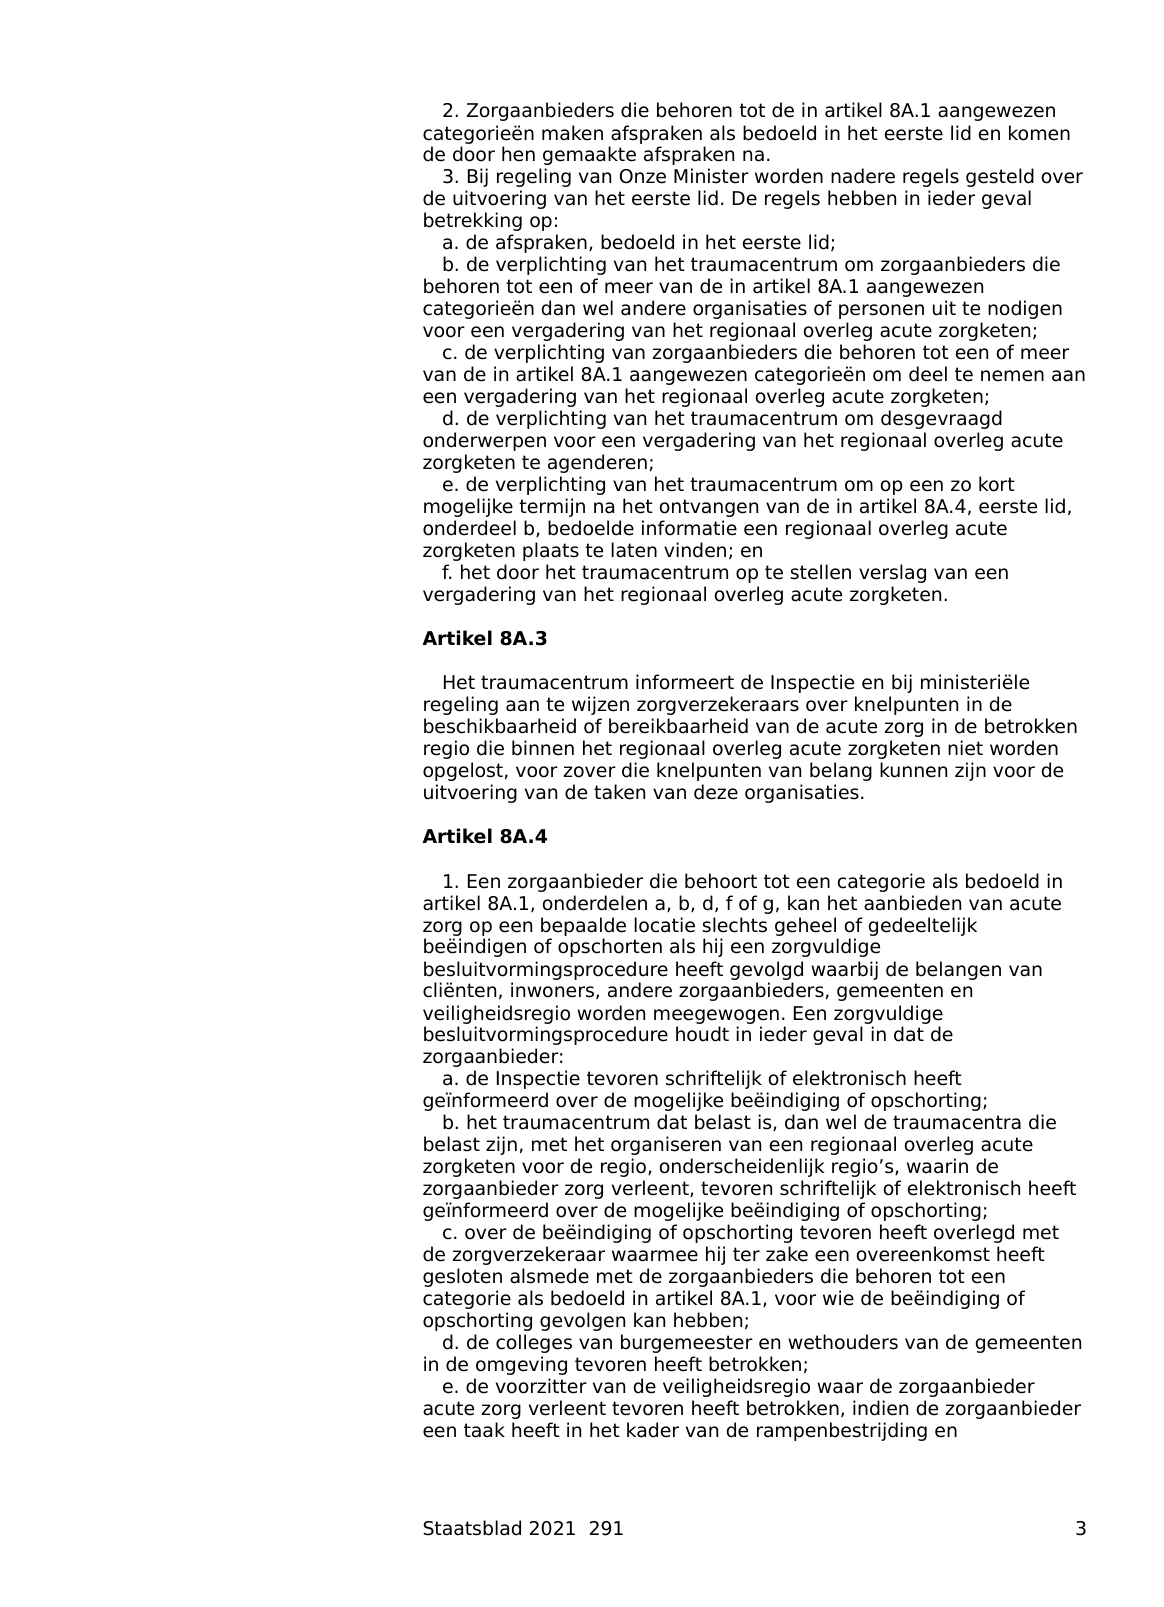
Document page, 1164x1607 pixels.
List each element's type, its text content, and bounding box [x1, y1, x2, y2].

text d. de verplichting van het traumacentrum om desgevraagd onderwerpen voor een vergadering van het regionaal overleg acute zorgketen te agenderen; [422, 408, 1087, 474]
text b. de verplichting van het traumacentrum om zorgaanbieders die behoren tot een of meer van de in artikel 8A.1 aangewezen categorieën dan wel andere organisaties of personen uit te nodigen voor een vergadering van het regionaal overleg acute zorgketen; [422, 254, 1087, 342]
text f. het door het traumacentrum op te stellen verslag van een vergadering van het regionaal overleg acute zorgketen. [422, 562, 1087, 606]
text d. de colleges van burgemeester en wethouders van de gemeenten in de omgeving tevoren heeft betrokken; [422, 1332, 1087, 1376]
subtitle Artikel 8A.3 [422, 628, 1087, 650]
text e. de voorzitter van de veiligheidsregio waar de zorgaanbieder acute zorg verleent tevoren heeft betrokken, indien de zorgaanbieder een taak heeft in het kader van de rampenbestrijding en [422, 1376, 1087, 1442]
text b. het traumacentrum dat belast is, dan wel de traumacentra die belast zijn, met het organiseren van een regionaal overleg acute zorgketen voor de regio, onderscheidenlijk regio’s, waarin de zorgaanbieder zorg verleent, tevoren schriftelijk of elektronisch heeft geïnformeerd over de mogelijke beëindiging of opschorting; [422, 1112, 1087, 1222]
text a. de afspraken, bedoeld in het eerste lid; [422, 232, 1087, 254]
text a. de Inspectie tevoren schriftelijk of elektronisch heeft geïnformeerd over de mogelijke beëindiging of opschorting; [422, 1068, 1087, 1112]
text e. de verplichting van het traumacentrum om op een zo kort mogelijke termijn na het ontvangen van de in artikel 8A.4, eerste lid, onderdeel b, bedoelde informatie een regionaal overleg acute zorgketen plaats te laten vinden; en [422, 474, 1087, 562]
text 2. Zorgaanbieders die behoren tot de in artikel 8A.1 aangewezen categorieën maken afspraken als bedoeld in het eerste lid en komen de door hen gemaakte afspraken na. [422, 100, 1087, 166]
text c. over de beëindiging of opschorting tevoren heeft overlegd met de zorgverzekeraar waarmee hij ter zake een overeenkomst heeft gesloten alsmede met de zorgaanbieders die behoren tot een categorie als bedoeld in artikel 8A.1, voor wie de beëindiging of opschorting gevolgen kan hebben; [422, 1222, 1087, 1332]
text Het traumacentrum informeert de Inspectie en bij ministeriële regeling aan te wijzen zorgverzekeraars over knelpunten in de beschikbaarheid of bereikbaarheid van de acute zorg in de betrokken regio die binnen het regionaal overleg acute zorgketen niet worden opgelost, voor zover die knelpunten van belang kunnen zijn voor de uitvoering van de taken van deze organisaties. [422, 672, 1087, 804]
text 3. Bij regeling van Onze Minister worden nadere regels gesteld over de uitvoering van het eerste lid. De regels hebben in ieder geval betrekking op: [422, 166, 1087, 232]
text 1. Een zorgaanbieder die behoort tot een categorie als bedoeld in artikel 8A.1, onderdelen a, b, d, f of g, kan het aanbieden van acute zorg op een bepaalde locatie slechts geheel of gedeeltelijk beëindigen of opschorten als hij een zorgvuldige besluitvormingsprocedure heeft gevolgd waarbij de belangen van cliënten, inwoners, andere zorgaanbieders, gemeenten en veiligheidsregio worden meegewogen. Een zorgvuldige besluitvormingsprocedure houdt in ieder geval in dat de zorgaanbieder: [422, 871, 1087, 1068]
text c. de verplichting van zorgaanbieders die behoren tot een of meer van de in artikel 8A.1 aangewezen categorieën om deel te nemen aan een vergadering van het regionaal overleg acute zorgketen; [422, 342, 1087, 408]
subtitle Artikel 8A.4 [422, 826, 1087, 848]
